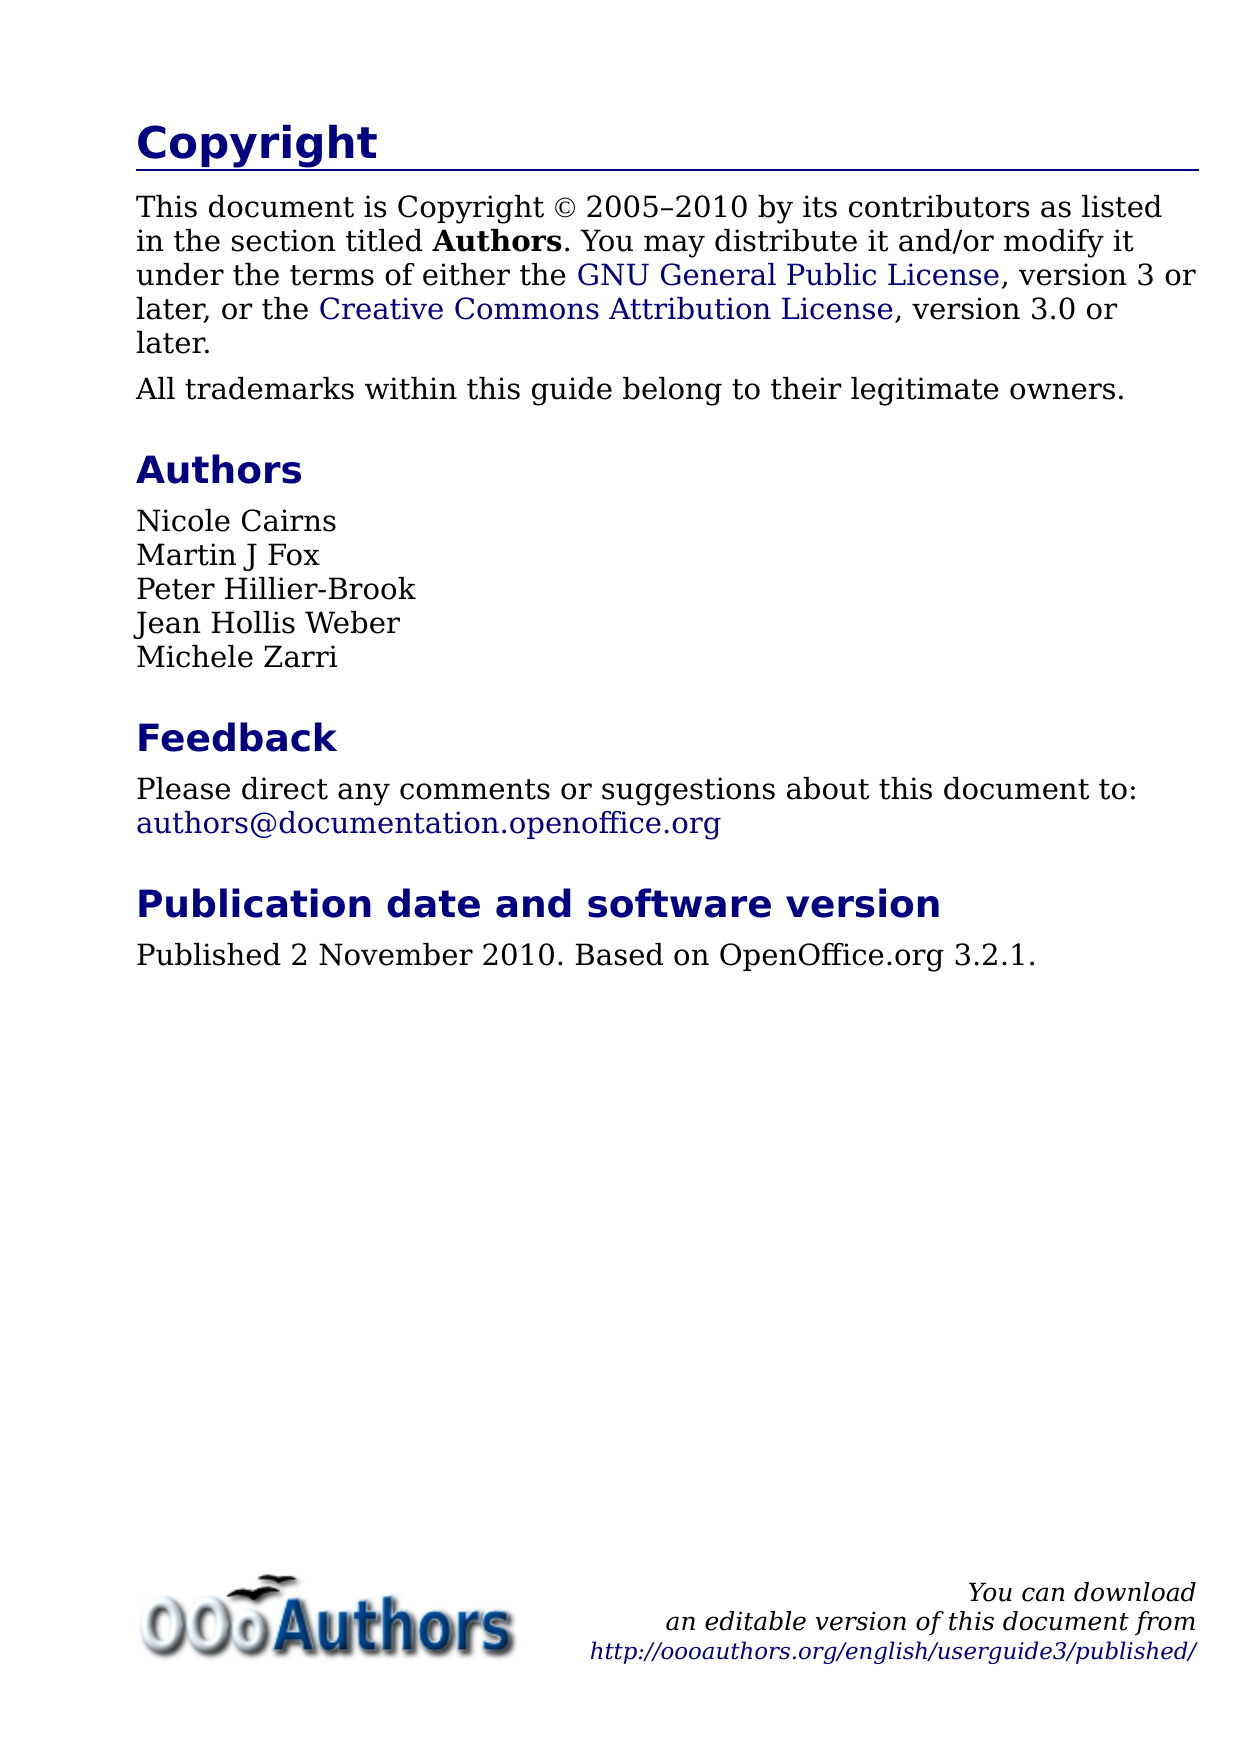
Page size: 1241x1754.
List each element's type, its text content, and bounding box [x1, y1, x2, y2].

text Feedback [136, 716, 1199, 760]
picture [136, 1568, 522, 1665]
text Please direct any comments or suggestions about this document to: authors@documentation.openoffice.org [136, 772, 1199, 840]
text Authors [136, 449, 1199, 492]
text Published 2 November 2010. Based on OpenOffice.org 3.2.1. [136, 938, 1199, 972]
text Publication date and software version [136, 882, 1199, 926]
text All trademarks within this guide belong to their legitimate owners. [136, 373, 1199, 407]
subtitle Copyright [136, 118, 1199, 169]
text Nicole Cairns Martin J Fox Peter Hillier-Brook Jean Hollis Weber Michele Zarri [136, 505, 1199, 674]
text This document is Copyright © 2005–2010 by its contributors as listed in the section titled Authors. You may distribute it and/or modify it under the terms of either the GNU General Public License, version 3 or later, or the Creative Commons Attribution License, version 3.0 or later. [136, 190, 1199, 360]
